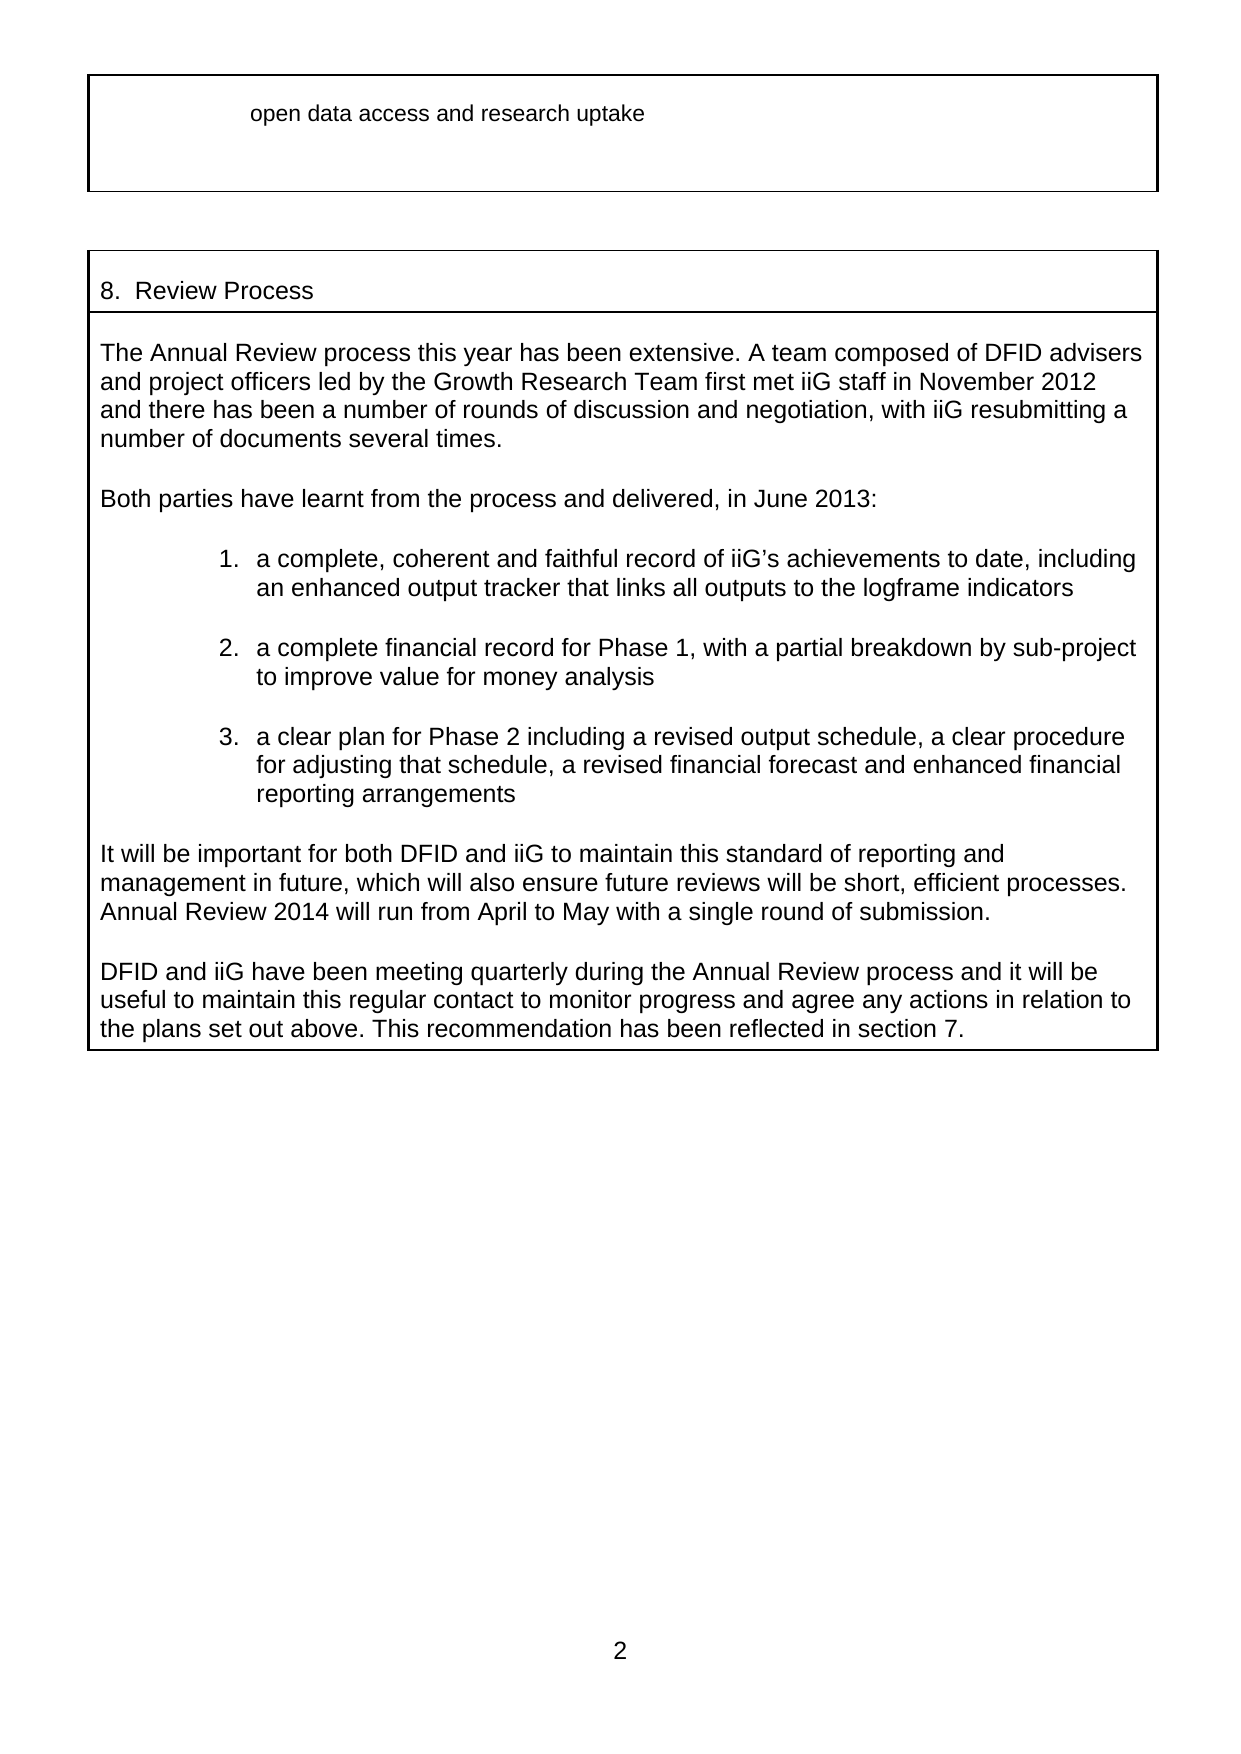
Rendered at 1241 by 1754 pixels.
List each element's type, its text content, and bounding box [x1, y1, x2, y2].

table_cell open data access and research uptake [90, 76, 1156, 191]
table_header 8. Review Process [90, 251, 1156, 311]
table_cell The Annual Review process this year has been extensive. A team composed of DFID advisers and project officers led by the Growth Research Team first met iiG staff in November 2012 and there has been a number of rounds of discussion and negotiation, with iiG resubmitting a number of documents several times. Both parties have learnt from the process and delivered, in June 2013: a complete, coherent and faithful record of iiG’s achievements to date, including an enhanced output tracker that links all outputs to the logframe indicators a complete financial record for Phase 1, with a partial breakdown by sub-project to improve value for money analysis a clear plan for Phase 2 including a revised output schedule, a clear procedure for adjusting that schedule, a revised financial forecast and enhanced financial reporting arrangements It will be important for both DFID and iiG to maintain this standard of reporting and management in future, which will also ensure future reviews will be short, efficient processes. Annual Review 2014 will run from April to May with a single round of submission. DFID and iiG have been meeting quarterly during the Annual Review process and it will be useful to maintain this regular contact to monitor progress and agree any actions in relation to the plans set out above. This recommendation has been reflected in section 7. [90, 313, 1156, 1049]
